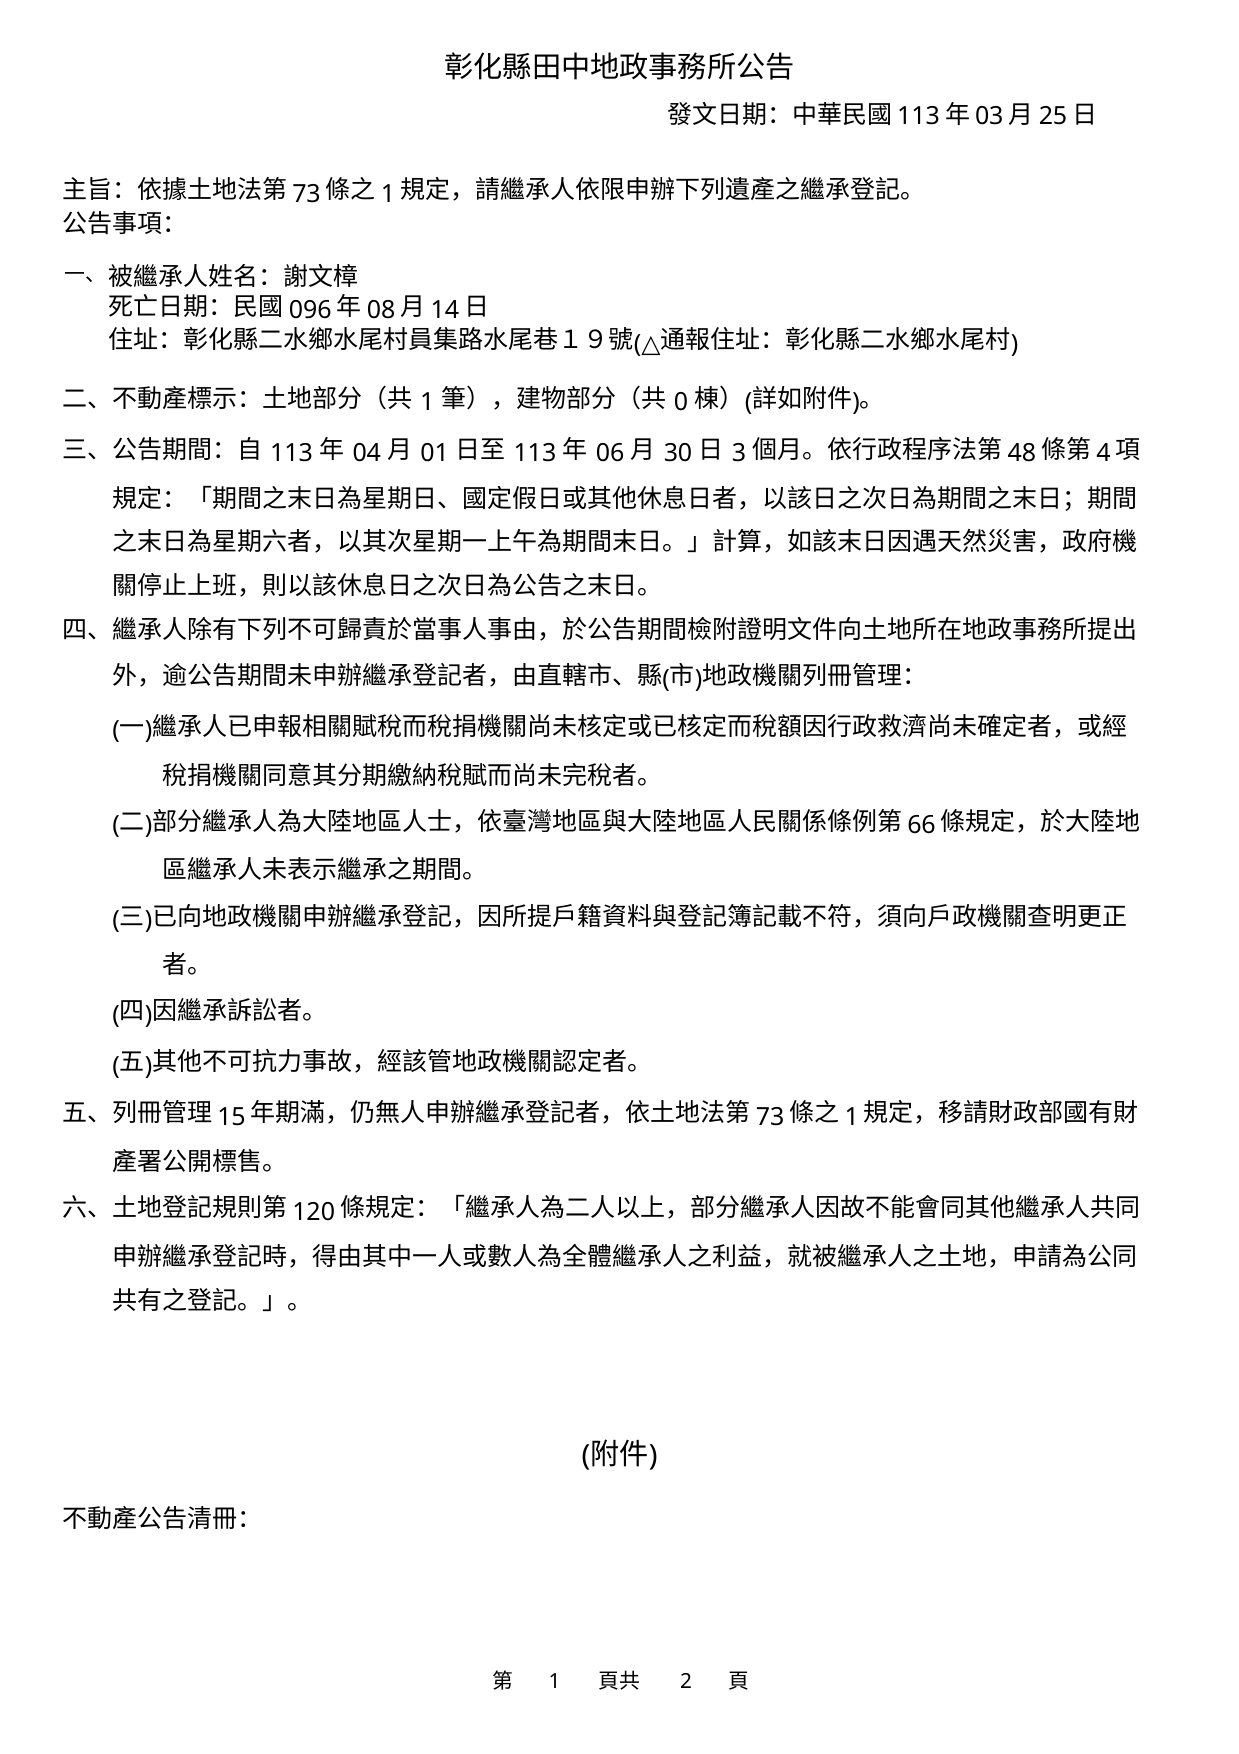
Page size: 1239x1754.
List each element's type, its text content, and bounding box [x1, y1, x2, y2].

table_header [483, 0, 523, 41]
table_cell [0, 1485, 62, 1557]
table_cell [0, 1557, 62, 1661]
table_cell [1177, 1661, 1239, 1701]
table_header [759, 0, 1177, 41]
table_cell [523, 95, 585, 135]
table_cell [1177, 384, 1239, 1383]
table_cell [0, 1661, 62, 1701]
table_cell [1177, 41, 1239, 94]
table_cell [109, 1383, 482, 1423]
table_cell [759, 135, 1177, 176]
table_cell [1177, 314, 1239, 384]
table_header [653, 0, 667, 41]
table_header [667, 0, 718, 41]
table_cell 不動產公告清冊： [62, 1485, 1177, 1557]
table_header [109, 0, 482, 41]
table_cell [585, 1383, 653, 1423]
table_cell [483, 135, 523, 176]
table_cell [62, 95, 109, 135]
table_cell [1177, 1557, 1239, 1661]
table_cell [1177, 1424, 1239, 1485]
table_cell 2 [653, 1661, 718, 1701]
table_cell 頁 [718, 1661, 759, 1701]
table_cell 一、 [62, 263, 109, 313]
table_cell [0, 384, 62, 1383]
table_header [718, 0, 759, 41]
table_cell [483, 1557, 523, 1661]
table_cell [653, 1383, 667, 1423]
table_cell [62, 1661, 109, 1701]
table_cell [0, 1424, 62, 1485]
table_cell 被繼承人姓名：謝文樟 死亡日期：民國096年08月14日 住址：彰化縣二水鄉水尾村員集路水尾巷１９號(△通報住址：彰化縣二水鄉水尾村) [109, 263, 1177, 384]
table_cell [759, 1383, 1177, 1423]
table_cell [62, 314, 109, 384]
table_cell [1177, 1485, 1239, 1557]
table_header [523, 0, 585, 41]
table_cell [109, 1557, 482, 1661]
table_cell [718, 1557, 759, 1661]
table_cell [653, 95, 667, 135]
table_cell [653, 135, 667, 176]
table_cell (附件) [62, 1424, 1177, 1485]
table_cell [483, 95, 523, 135]
table_cell 第 [483, 1661, 523, 1701]
table_cell [1177, 135, 1239, 176]
table_cell [0, 246, 62, 262]
table_cell [0, 314, 62, 384]
table_cell [667, 135, 718, 176]
table_cell [653, 1557, 667, 1661]
table_cell [1177, 95, 1239, 135]
table_cell [62, 135, 109, 176]
table_cell [718, 1383, 759, 1423]
table_cell [718, 135, 759, 176]
table_cell [759, 1557, 1177, 1661]
table_cell 發文日期：中華民國113年03月25日 [667, 95, 1177, 135]
table_cell [0, 1383, 62, 1423]
table_cell [585, 135, 653, 176]
table_cell [585, 1557, 653, 1661]
table_cell [523, 1383, 585, 1423]
table_cell [585, 95, 653, 135]
table_cell 彰化縣田中地政事務所公告 [62, 41, 1177, 94]
table_cell [759, 1661, 1177, 1701]
table_cell [109, 135, 482, 176]
table_cell [523, 1557, 585, 1661]
table_cell 1 [523, 1661, 585, 1701]
table_cell [1177, 176, 1239, 246]
table_cell [0, 176, 62, 246]
table_header [0, 0, 62, 41]
table_cell 頁共 [585, 1661, 653, 1701]
table_cell [0, 263, 62, 313]
table_cell [62, 1383, 109, 1423]
table_header [585, 0, 653, 41]
table_cell [0, 135, 62, 176]
table_cell [1177, 263, 1239, 313]
table_cell [0, 95, 62, 135]
table_cell 主旨：依據土地法第73條之1規定，請繼承人依限申辦下列遺產之繼承登記。 公告事項： [62, 176, 1177, 262]
table_cell [109, 1661, 482, 1701]
table_cell [0, 41, 62, 94]
table_cell [483, 1383, 523, 1423]
table_header [1177, 0, 1239, 41]
table_cell [1177, 1383, 1239, 1423]
table_cell [62, 1557, 109, 1661]
table_header [62, 0, 109, 41]
table_cell [1177, 246, 1239, 262]
table_cell [109, 95, 482, 135]
table_cell [523, 135, 585, 176]
table_cell [667, 1557, 718, 1661]
table_cell [667, 1383, 718, 1423]
table_cell 二、不動產標示：土地部分（共 1 筆），建物部分（共 0 棟）(詳如附件)。 三、公告期間：自 113 年 04 月 01 日至 113 年 06 月 30 日 3 個月。依行政程序法第48條第4項 規定：「期間之末日為星期日、國定假日或其他休息日者，以該日之次日為期間之末日；期間 之末日為星期六者，以其次星期一上午為期間末日。」計算，如該末日因遇天然災害，政府機 關停止上班，則以該休息日之次日為公告之末日。 四、繼承人除有下列不可歸責於當事人事由，於公告期間檢附證明文件向土地所在地政事務所提出 外，逾公告期間未申辦繼承登記者，由直轄市、縣(市)地政機關列冊管理： (一)繼承人已申報相關賦稅而稅捐機關尚未核定或已核定而稅額因行政救濟尚未確定者，或經 稅捐機關同意其分期繳納稅賦而尚未完稅者。 (二)部分繼承人為大陸地區人士，依臺灣地區與大陸地區人民關係條例第66條規定，於大陸地 區繼承人未表示繼承之期間。 (三)已向地政機關申辦繼承登記，因所提戶籍資料與登記簿記載不符，須向戶政機關查明更正 者。 (四)因繼承訴訟者。 (五)其他不可抗力事故，經該管地政機關認定者。 五、列冊管理15年期滿，仍無人申辦繼承登記者，依土地法第73條之1規定，移請財政部國有財 產署公開標售。 六、土地登記規則第120條規定：「繼承人為二人以上，部分繼承人因故不能會同其他繼承人共同 申辦繼承登記時，得由其中一人或數人為全體繼承人之利益，就被繼承人之土地，申請為公同 共有之登記。」。 [62, 384, 1177, 1383]
